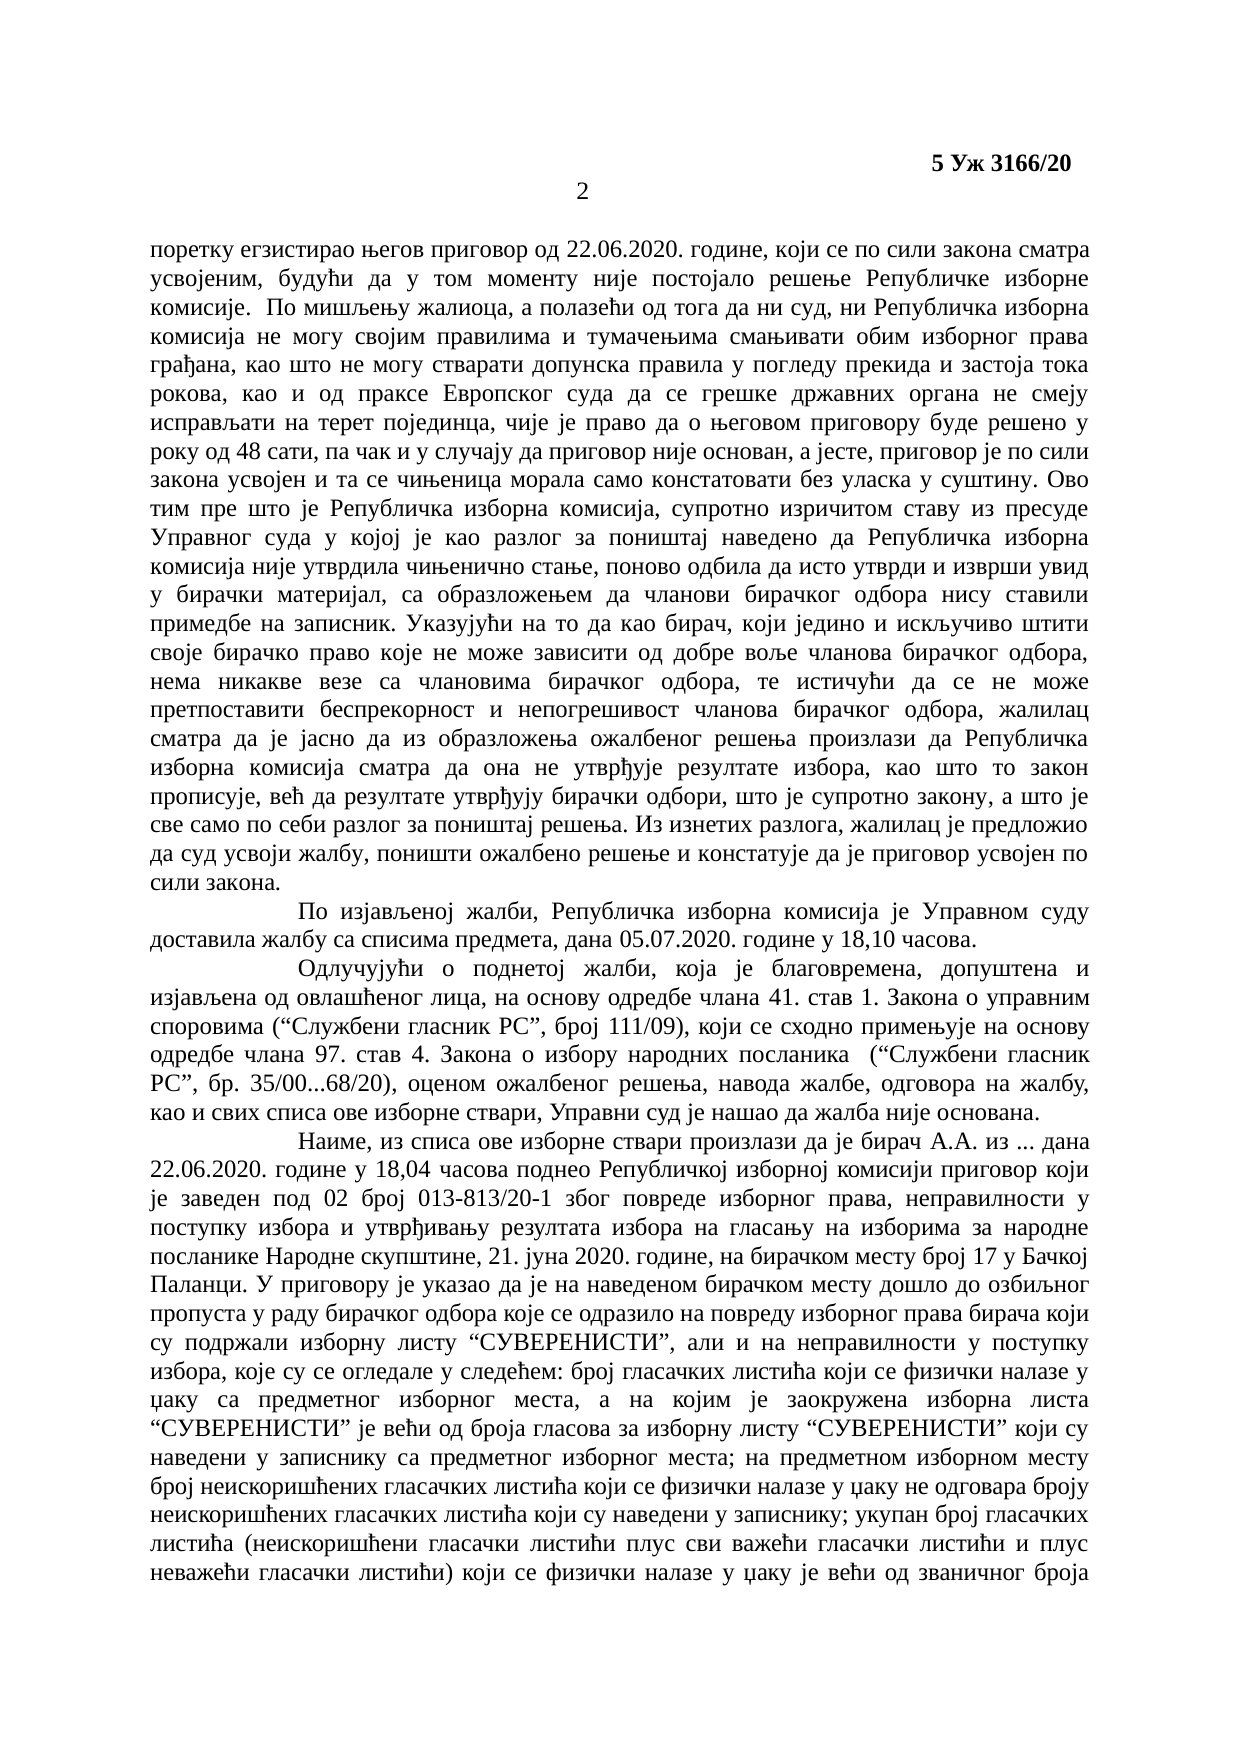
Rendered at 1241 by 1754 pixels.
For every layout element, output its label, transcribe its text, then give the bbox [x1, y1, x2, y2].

text Одлучујући о поднетој жалби, која је благовремена, допуштена и изјављена од овлашћеног лица, на основу одредбе члана 41. став 1. Закона о управним споровима (“Службени гласник РС”, број 111/09), који се сходно примењује на основу одредбе члана 97. став 4. Закона о избору народних посланика (“Службени гласник РС”, бр. 35/00...68/20), оценом ожалбеног решења, навода жалбе, одговора на жалбу, као и свих списа ове изборне ствари, Управни суд је нашао да жалба није основана. [150, 953, 1090, 1126]
text По изјављеној жалби, Републичка изборна комисија је Управном суду доставила жалбу са списима предмета, дана 05.07.2020. године у 18,10 часова. [150, 896, 1090, 953]
text Наиме, из списа ове изборне ствари произлази да је бирач А.А. из ... дана 22.06.2020. године у 18,04 часова поднео Републичкој изборној комисији приговор који је заведен под 02 број 013-813/20-1 због повреде изборног права, неправилности у поступку избора и утврђивању резултата избора на гласању на изборима за народне посланике Народне скупштине, 21. јуна 2020. године, на бирачком месту број 17 у Бачкој Паланци. У приговору је указао да је на наведеном бирачком месту дошло до озбиљног пропуста у раду бирачког одбора које се одразило на повреду изборног права бирача који су подржали изборну листу “СУВЕРЕНИСТИ”, али и на неправилности у поступку избора, које су се огледале у следећем: број гласачких листића који се физички налазе у џаку са предметног изборног места, а на којим је заокружена изборна листа “СУВЕРЕНИСТИ” је већи од броја гласова за изборну листу “СУВЕРЕНИСТИ” који су наведени у записнику са предметног изборног места; на предметном изборном месту број неискоришћених гласачких листића који се физички налазе у џаку не одговара броју неискоришћених гласачких листића који су наведени у записнику; укупан број гласачких листића (неискоришћени гласачки листићи плус сви важећи гласачки листићи и плус неважећи гласачки листићи) који се физички налазе у џаку је већи од званичног броја [150, 1126, 1090, 1586]
text поретку егзистирао његов приговор од 22.06.2020. године, који се по сили закона сматра усвојеним, будући да у том моменту није постојало решење Републичке изборне комисије. По мишљењу жалиоца, а полазећи од тога да ни суд, ни Републичка изборна комисија не могу својим правилима и тумачењима смањивати обим изборног права грађана, као што не могу стварати допунска правила у погледу прекида и застоја тока рокова, као и од праксе Европског суда да се грешке државних органа не смеју исправљати на терет појединца, чије је право да о његовом приговору буде решено у року од 48 сати, па чак и у случају да приговор није основан, а јесте, приговор је по сили закона усвојен и та се чињеница морала само констатовати без уласка у суштину. Ово тим пре што је Републичка изборна комисија, супротно изричитом ставу из пресуде Управног суда у којој је као разлог за поништај наведено да Републичка изборна комисија није утврдила чињенично стање, поново одбила да исто утврди и изврши увид у бирачки материјал, са образложењем да чланови бирачког одбора нису ставили примедбе на записник. Указујући на то да као бирач, који једино и искључиво штити своје бирачко право које не може зависити од добре воље чланова бирачког одбора, нема никакве везе са члановима бирачког одбора, те истичући да се не може претпоставити беспрекорност и непогрешивост чланова бирачког одбора, жалилац сматра да је јасно да из образложења ожалбеног решења произлази да Републичка изборна комисија сматра да она не утврђује резултате избора, као што то закон прописује, већ да резултате утврђују бирачки одбори, што је супротно закону, а што је све само по себи разлог за поништај решења. Из изнетих разлога, жалилац је предложио да суд усвоји жалбу, поништи ожалбено решење и констатује да је приговор усвојен по сили закона. [150, 234, 1090, 896]
